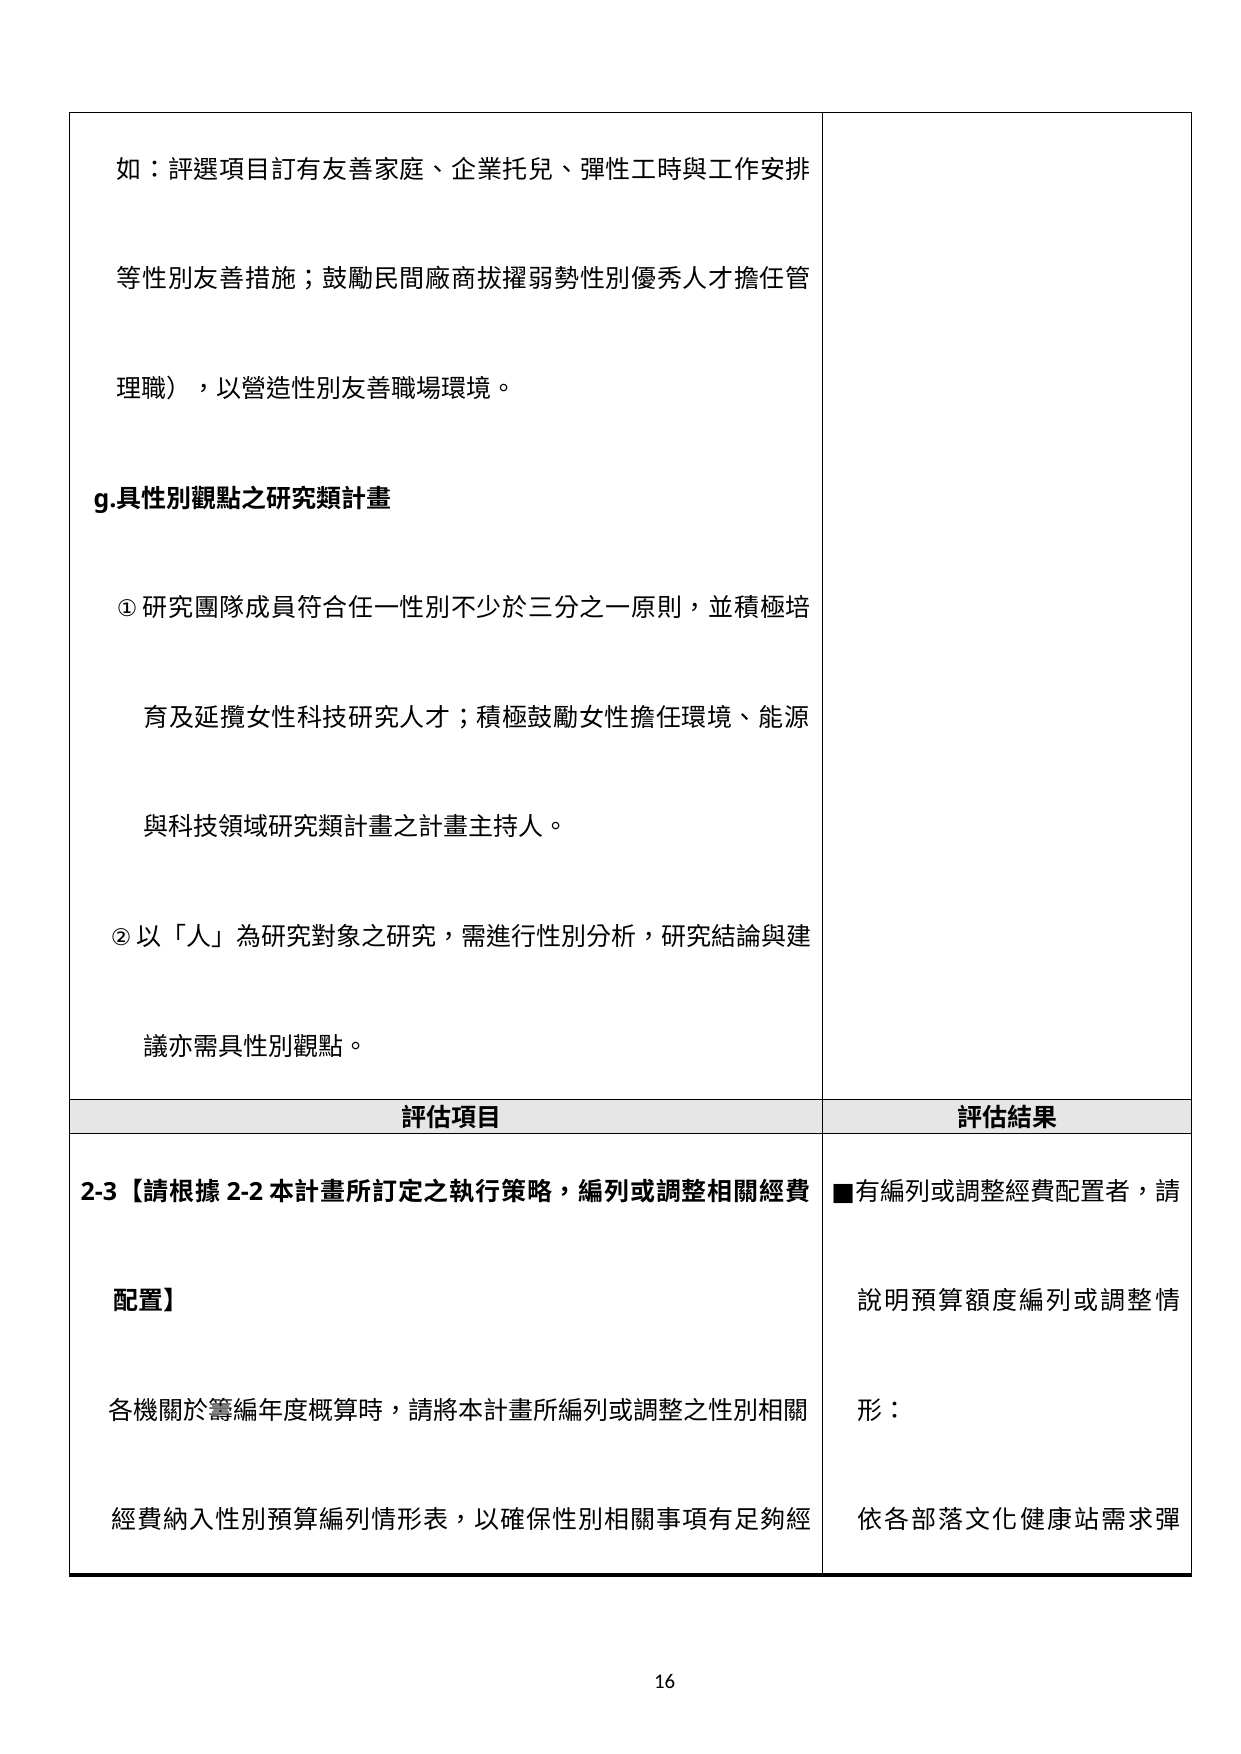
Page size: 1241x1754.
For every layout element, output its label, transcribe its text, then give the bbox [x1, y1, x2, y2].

table_cell 2-3【請根據2-2本計畫所訂定之執行策略，編列或調整相關經費配置】 各機關於籌編年度概算時，請將本計畫所編列或調整之性別相關經費納入性別預算編列情形表，以確保性別相關事項有足夠經 [70, 1134, 822, 1573]
table_cell ■有編列或調整經費配置者，請說明預算額度編列或調整情形： 依各部落文化健康站需求彈 [823, 1134, 1191, 1573]
table_cell 評估項目 [70, 1100, 822, 1133]
table_cell 如：評選項目訂有友善家庭、企業托兒、彈性工時與工作安排等性別友善措施；鼓勵民間廠商拔擢弱勢性別優秀人才擔任管理職），以營造性別友善職場環境。 g.具性別觀點之研究類計畫 ①研究團隊成員符合任一性別不少於三分之一原則，並積極培育及延攬女性科技研究人才；積極鼓勵女性擔任環境、能源與科技領域研究類計畫之計畫主持人。 ②以「人」為研究對象之研究，需進行性別分析，研究結論與建議亦需具性別觀點。 [70, 113, 822, 1099]
table_cell [823, 113, 1191, 1099]
table_cell 評估結果 [823, 1100, 1191, 1133]
